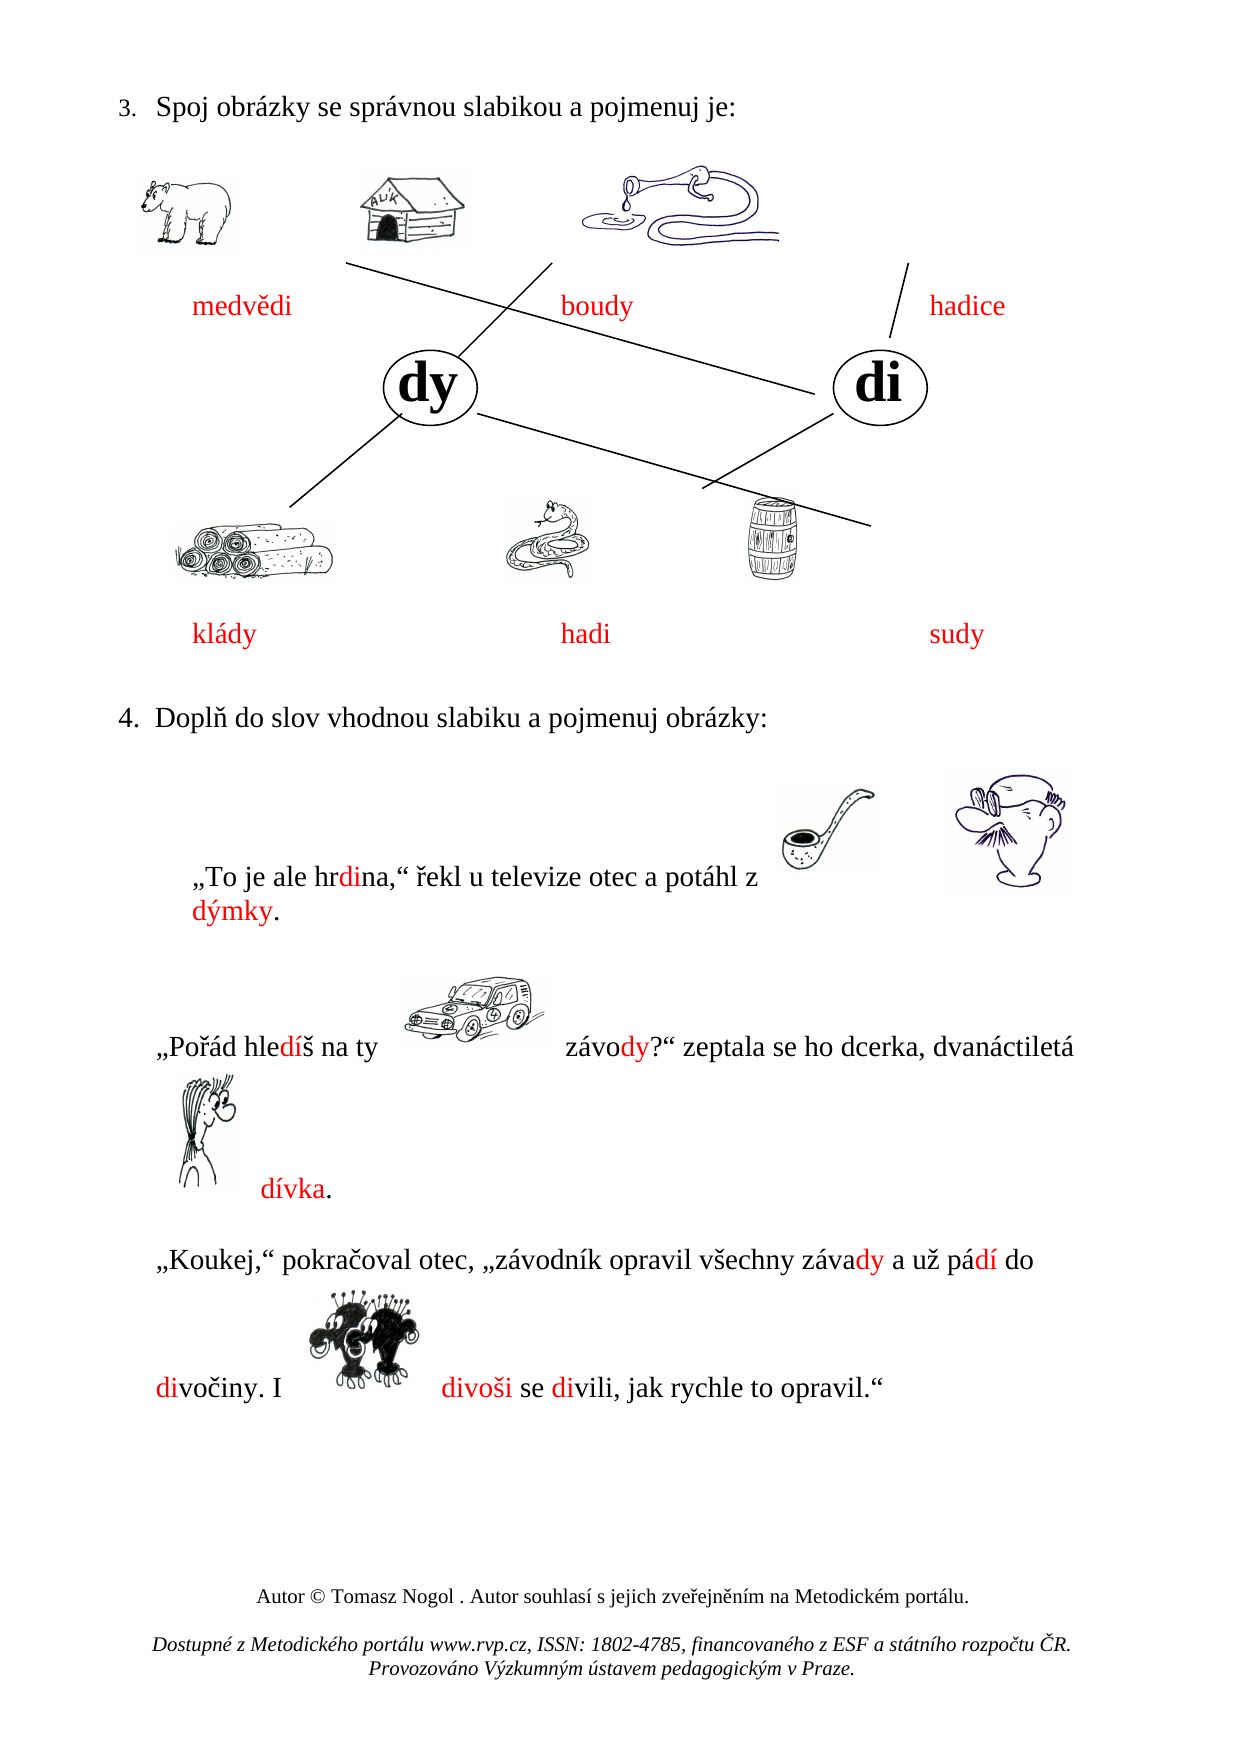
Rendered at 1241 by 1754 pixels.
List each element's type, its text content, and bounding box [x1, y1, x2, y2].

picture [774, 780, 881, 878]
picture [356, 168, 472, 254]
text hadice [895, 288, 1107, 321]
text „To je ale hrdina,“ řekl u televize otec a potáhl zdýmky. [192, 771, 1107, 927]
picture [134, 173, 239, 254]
text dy di [155, 346, 467, 413]
picture [946, 768, 1070, 897]
list 4. Doplň do slov vhodnou slabiku a pojmenuj obrázky: [118, 700, 1107, 733]
text „Koukej,“ pokračoval otec, „závodník opravil všechny závady a už pádí do divočiny. I divoši se divili, jak rychle to opravil.“ [156, 1242, 1107, 1404]
picture [402, 973, 549, 1048]
picture [577, 156, 780, 254]
text boudy [510, 288, 901, 321]
text medvědi [118, 288, 504, 321]
picture [503, 497, 596, 583]
picture [171, 522, 337, 583]
text [442, 288, 525, 306]
text dy di [461, 346, 1107, 413]
picture [305, 1284, 425, 1389]
text dy di [385, 352, 476, 413]
text dy di [835, 352, 926, 413]
picture [172, 1071, 244, 1190]
text „Pořád hledíš na ty závody?“ zeptala se ho dcerka, dvanáctiletá dívka. [156, 964, 1107, 1204]
list Spoj obrázky se správnou slabikou a pojmenuj je: [118, 89, 1107, 122]
picture [748, 489, 800, 504]
picture [746, 492, 800, 583]
text klády hadi sudy [155, 616, 1107, 650]
text [497, 310, 546, 321]
